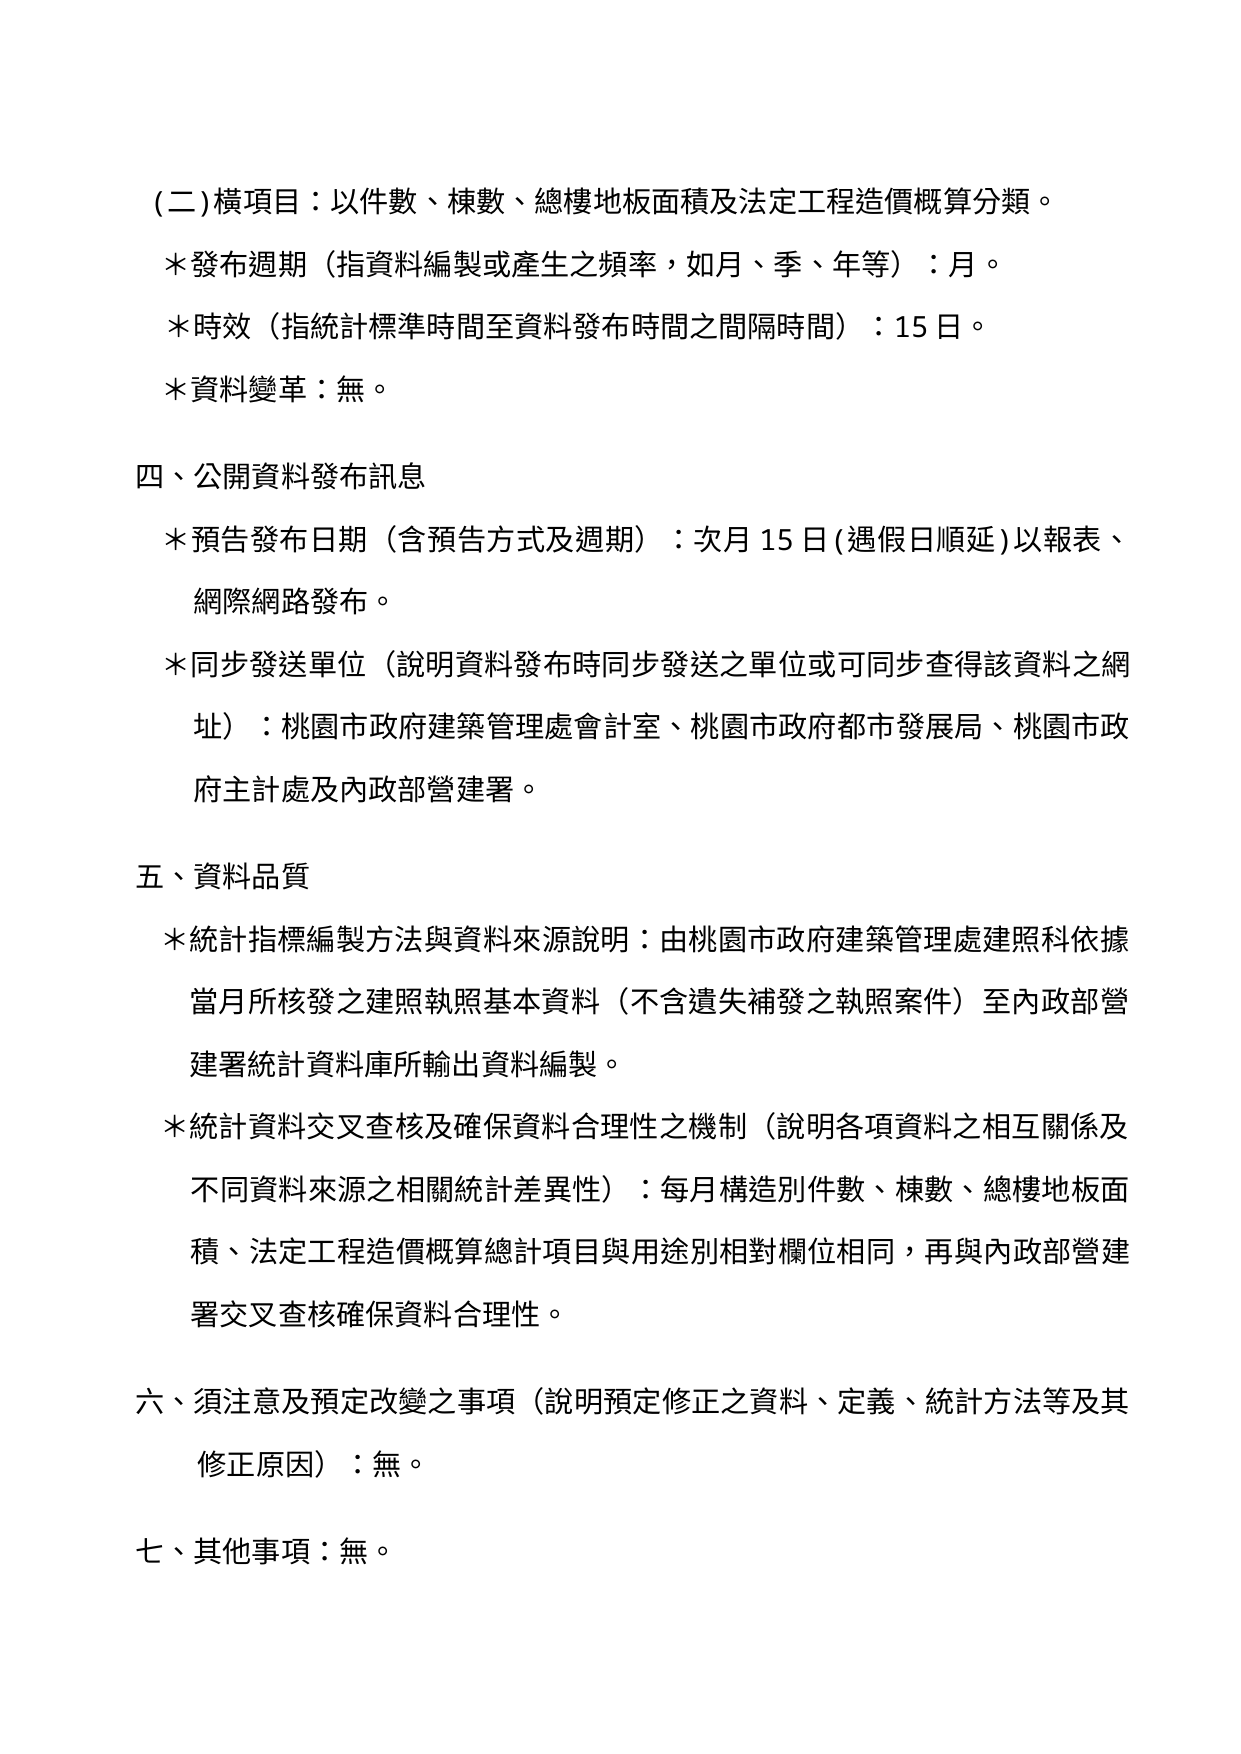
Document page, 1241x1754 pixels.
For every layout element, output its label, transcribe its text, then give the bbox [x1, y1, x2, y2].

table_header 統計資料背景說明 資料種類：營造業統計 資料項目：桃園市核發建築物建造執照統計─按構造別分 一、發布及編製機關單位 ＊發布機關、單位：桃園市政府建築管理處會計室 ＊編製單位：桃園市政府建築管理處建照科 ＊聯絡電話：(03)3322101#5784 ＊傳真：(03)3322963 ＊電子信箱：10027802@mail.tycg.gov.tw 二、發布形式 口頭： （ ）記者會或說明會 書面： （ ）新聞稿 （）報表 （ ）書刊，刊名： ＊電子媒體： （ ）線上書刊及資料庫，網址： （ ）磁片 （ ）光碟片 （v ）其他 Open Document File (odf)、Portable Document Format (pdf) 或Excel檔案。 三、資料範圍、週期及時效 ＊統計地區範圍及對象：凡桃園市政府核發之建造執照，均為統計對象。 ＊統計標準時間：以每月1日至月底之事實為準。 ＊統計項目定義： (一)磚構造：以人造磚塊石為材料採取疊砌之方式，藉以水泥膠黏(或石灰黏 土)而成之構造方式。 (二)木構造：以木材為主要構材做成框式構架之建築物構造方法。 (三)鋼構造：利用鋼鐵優良之勁度(抗拉耐壓)及延展性，發展為主要構材之建築物構造方法。 (四)混凝土(含鋼筋混凝土)構造：利用鋼筋、混凝土組成結構鋼筋混凝土建造之建築物，是現代最普遍的構造方式。 (五)鋼骨鋼筋混凝土構造：構造主體以鋼骨為主構材，其外圍再輔以鋼筋混凝土而形成鋼骨鋼筋混凝土之構造方式。 (六)冷軋型鋼構造：以冷軋型鋼構材建造建築結構之構造方式。 (七)其他：非屬上述6類之建築結構。 (八)件數：係指當月核發之建築物建造執照件數。 (九)棟數：係指建築物地面層以一單獨或共同出入口及以無開口之防火牆及防火樓板所區劃分開者。 (十)總樓地板面積：係指建築物各層包括地下層、屋頂突出物及夾層等樓地板面積。 (十一)工程造價：依各建築機關訂定之建築物造價計算之。 ＊統計單位：件、棟、平方公尺、仟元。 ＊統計分類： (一)縱項目：項目別、依建築技術規則／建築構造編之規定，建築物主要構造分磚構造、木構造、鋼構造、混凝土(含鋼筋混凝土)構造、鋼骨鋼筋混凝土構造、冷軋型鋼構造及其他等分類。 (二)橫項目：以件數、棟數、總樓地板面積及法定工程造價概算分類。 ＊發布週期（指資料編製或產生之頻率，如月、季、年等）：月。 ＊時效（指統計標準時間至資料發布時間之間隔時間）：15日。 ＊資料變革：無。 四、公開資料發布訊息 ＊預告發布日期（含預告方式及週期）：次月15日(遇假日順延)以報表、網際網路發布。 ＊同步發送單位（說明資料發布時同步發送之單位或可同步查得該資料之網址）：桃園市政府建築管理處會計室、桃園市政府都市發展局、桃園市政府主計處及內政部營建署。 五、資料品質 ＊統計指標編製方法與資料來源說明：由桃園市政府建築管理處建照科依據當月所核發之建照執照基本資料（不含遺失補發之執照案件）至內政部營建署統計資料庫所輸出資料編製。 ＊統計資料交叉查核及確保資料合理性之機制（說明各項資料之相互關係及不同資料來源之相關統計差異性）：每月構造別件數、棟數、總樓地板面積、法定工程造價概算總計項目與用途別相對欄位相同，再與內政部營建署交叉查核確保資料合理性。 六、須注意及預定改變之事項（說明預定修正之資料、定義、統計方法等及其修正原因）：無。 七、其他事項：無。 [124, 158, 1143, 1571]
